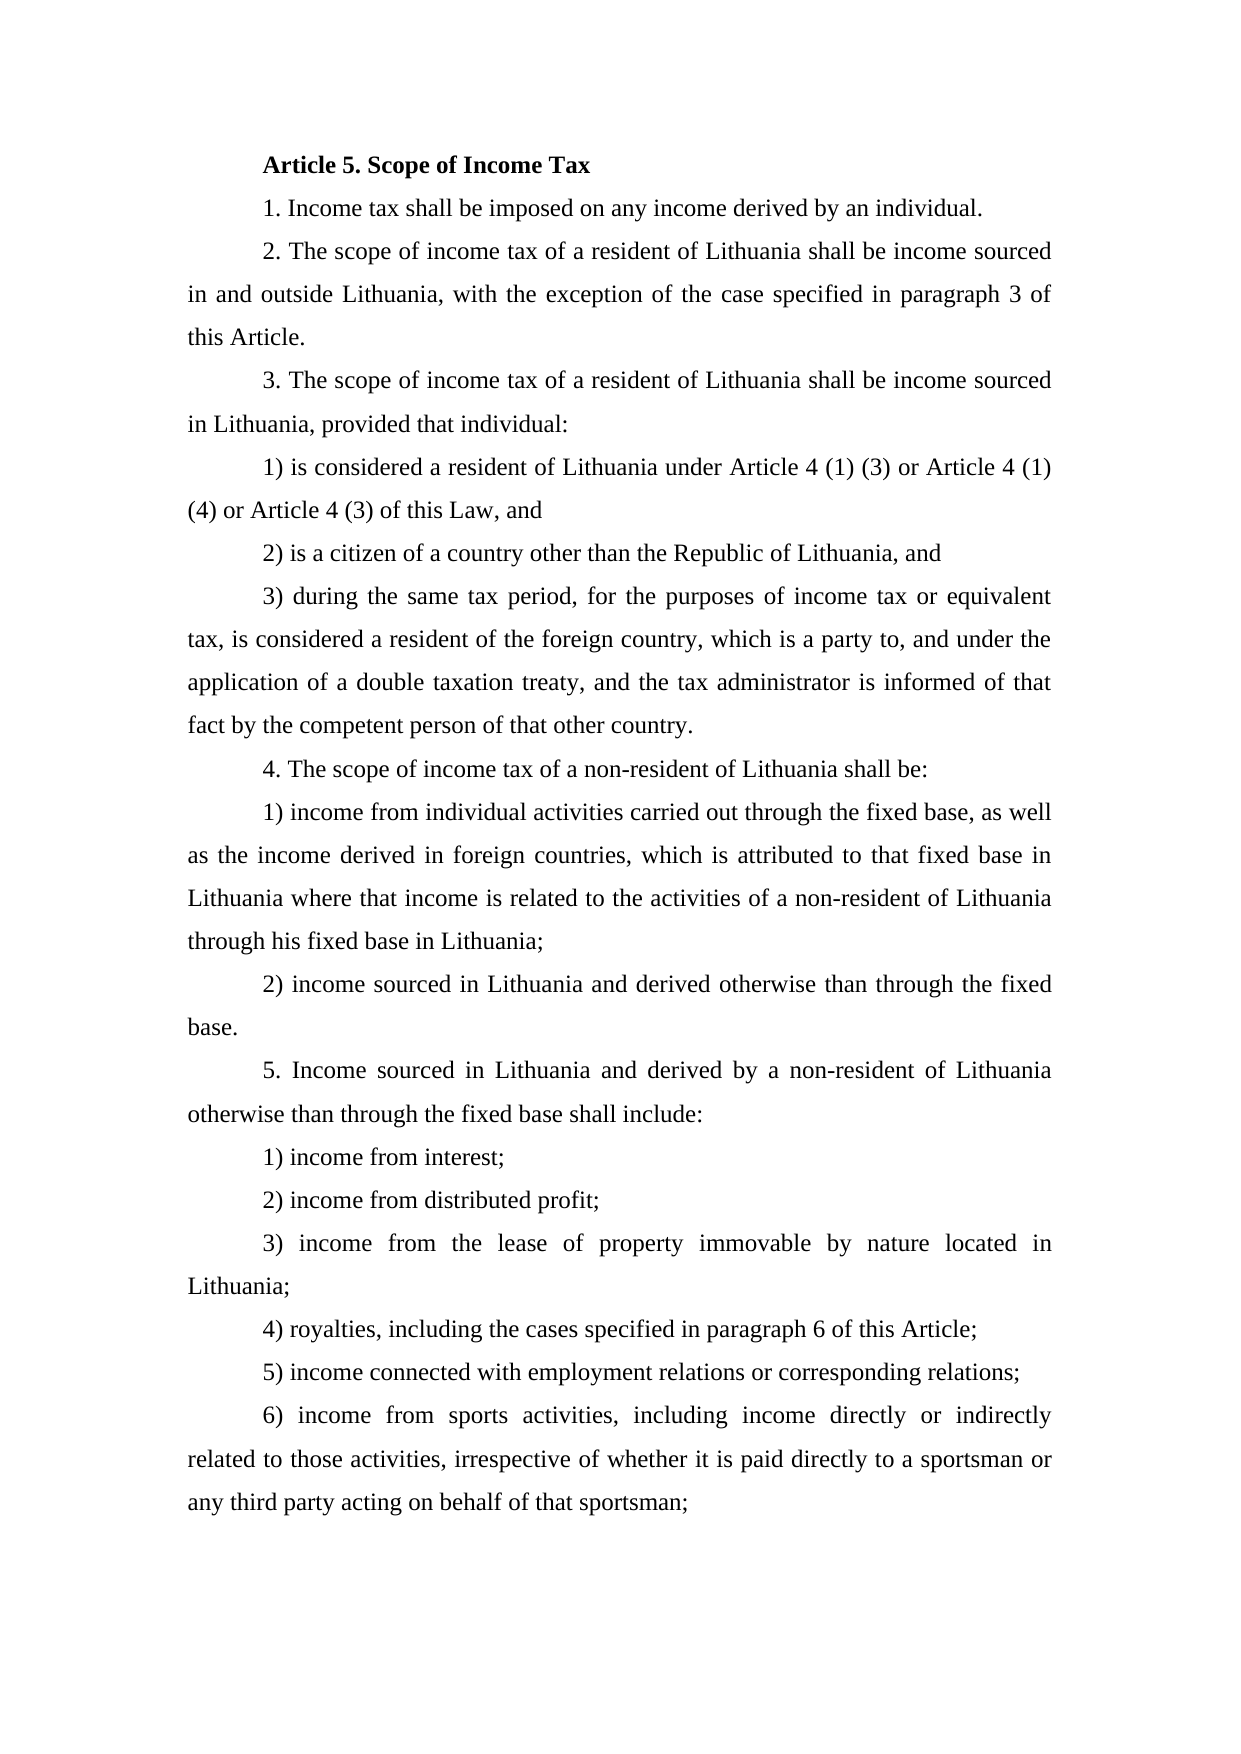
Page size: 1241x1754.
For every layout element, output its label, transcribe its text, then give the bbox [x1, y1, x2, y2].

text 3) income from the lease of property immovable by nature located in Lithuania; [187, 1228, 1053, 1300]
text 5) income connected with employment relations or corresponding relations; [187, 1357, 1053, 1386]
text Article 5. Scope of Income Tax [187, 150, 1053, 179]
text 3. The scope of income tax of a resident of Lithuania shall be income sourced in Lithuania, provided that individual: [187, 366, 1053, 437]
text 1) income from interest; [187, 1142, 1053, 1171]
text 1. Income tax shall be imposed on any income derived by an individual. [187, 193, 1053, 222]
text 2. The scope of income tax of a resident of Lithuania shall be income sourced in and outside Lithuania, with the exception of the case specified in paragraph 3 of this Article. [187, 236, 1053, 351]
text 2) income from distributed profit; [187, 1185, 1053, 1214]
text 2) income sourced in Lithuania and derived otherwise than through the fixed base. [187, 969, 1053, 1041]
text 1) income from individual activities carried out through the fixed base, as well as the income derived in foreign countries, which is attributed to that fixed base in Lithuania where that income is related to the activities of a non-resident of Lithuania through his fixed base in Lithuania; [187, 797, 1053, 955]
text 3) during the same tax period, for the purposes of income tax or equivalent tax, is considered a resident of the foreign country, which is a party to, and under the application of a double taxation treaty, and the tax administrator is informed of that fact by the competent person of that other country. [187, 581, 1053, 739]
text 2) is a citizen of a country other than the Republic of Lithuania, and [187, 538, 1053, 567]
text 5. Income sourced in Lithuania and derived by a non-resident of Lithuania otherwise than through the fixed base shall include: [187, 1056, 1053, 1127]
text 4) royalties, including the cases specified in paragraph 6 of this Article; [187, 1314, 1053, 1343]
text 1) is considered a resident of Lithuania under Article 4 (1) (3) or Article 4 (1) (4) or Article 4 (3) of this Law, and [187, 452, 1053, 524]
text 6) income from sports activities, including income directly or indirectly related to those activities, irrespective of whether it is paid directly to a sportsman or any third party acting on behalf of that sportsman; [187, 1401, 1053, 1516]
text 4. The scope of income tax of a non-resident of Lithuania shall be: [187, 754, 1053, 782]
